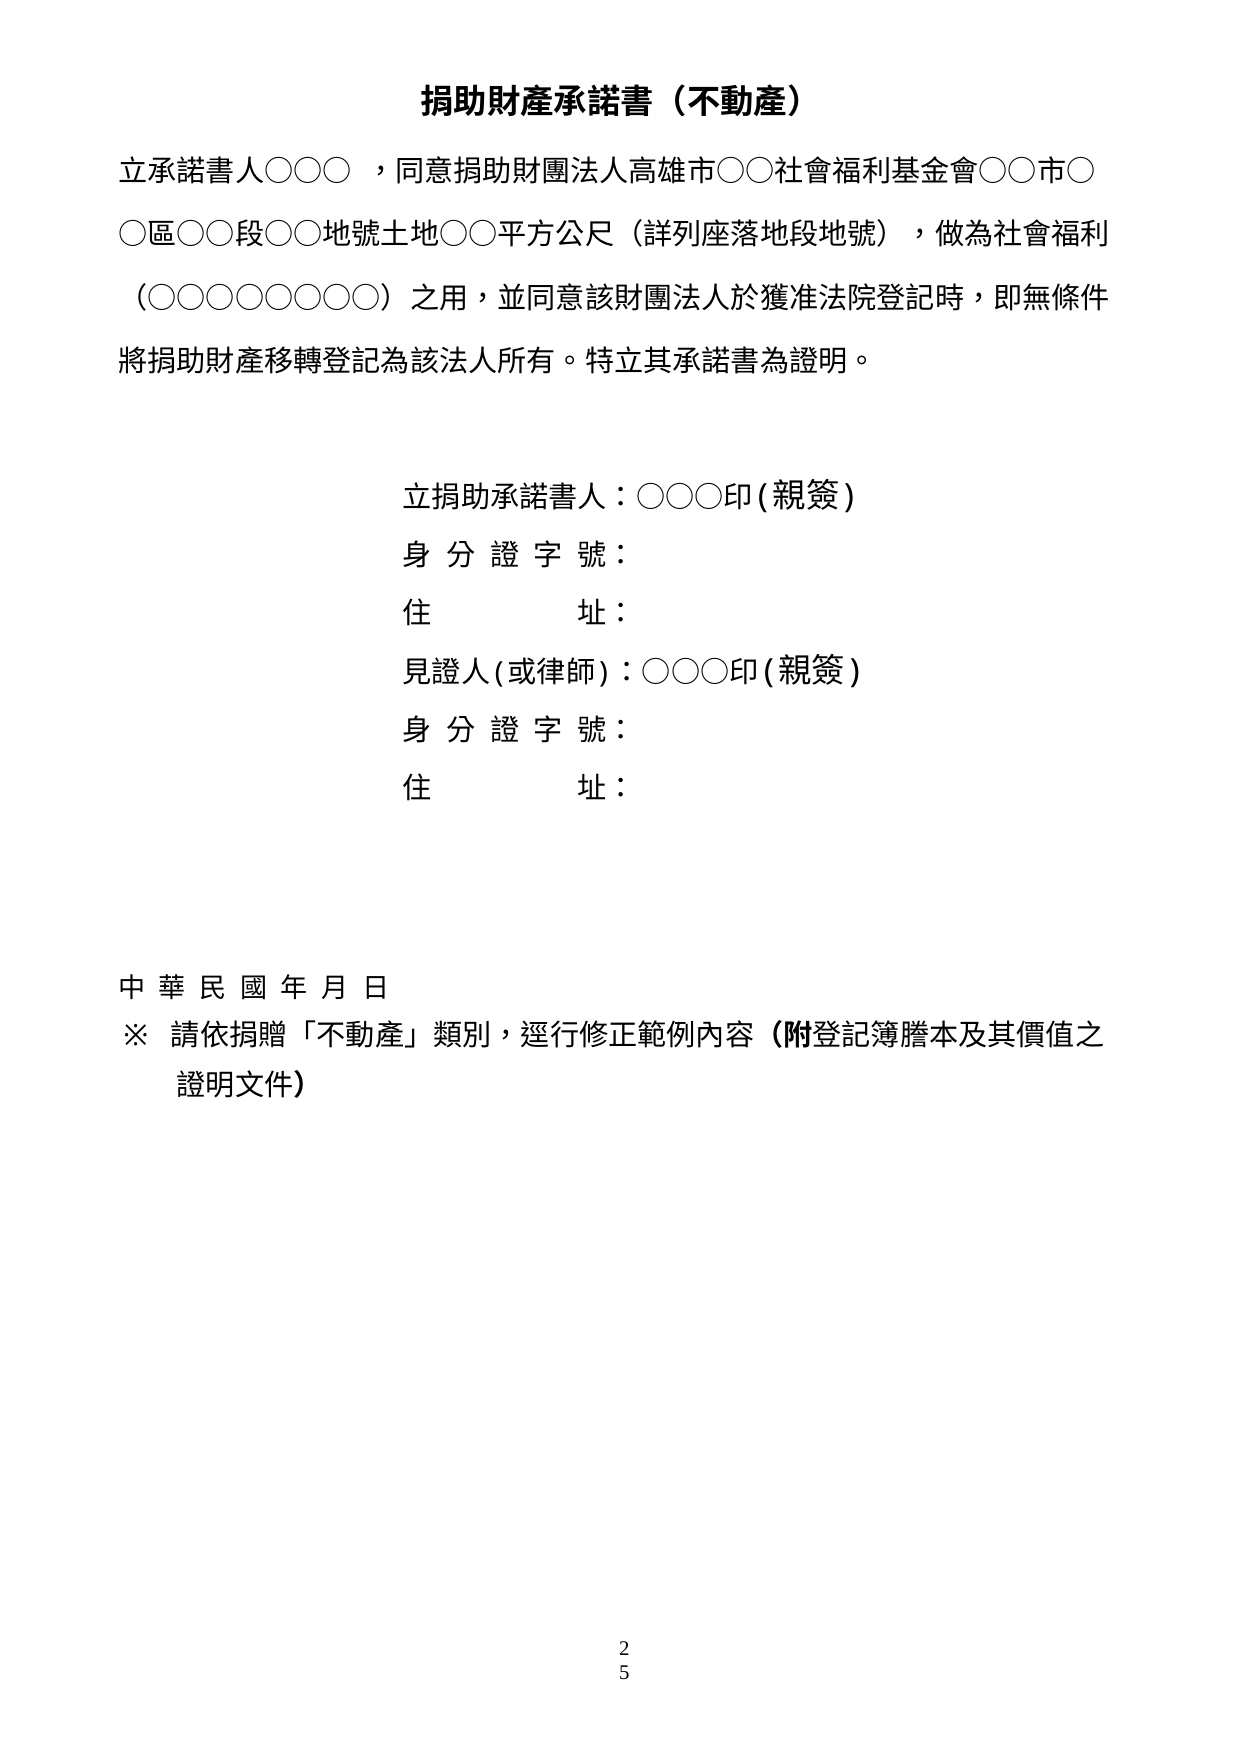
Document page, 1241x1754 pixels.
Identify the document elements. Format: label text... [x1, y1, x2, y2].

text ※ 請依捐贈「不動產」類別，逕行修正範例內容（附登記簿謄本及其價值之證明文件） [118, 1006, 1122, 1106]
text 立捐助承諾書人：○○○印(親簽) [118, 461, 1122, 519]
text 住 址： [118, 577, 1122, 636]
text 中 華 民 國 年 月 日 [118, 966, 1122, 1006]
text 身 分 證 字 號： [118, 694, 1122, 752]
text 見證人(或律師)：○○○印(親簽) [118, 636, 1122, 694]
text 立承諾書人○○○ ，同意捐助財團法人高雄市○○社會福利基金會○○市○○區○○段○○地號土地○○平方公尺（詳列座落地段地號），做為社會福利（○○○○○○○○）之用，並同意該財團法人於獲准法院登記時，即無條件將捐助財產移轉登記為該法人所有。特立其承諾書為證明。 [118, 147, 1122, 380]
text 身 分 證 字 號： [118, 519, 1122, 577]
text 住 址： [118, 752, 1122, 811]
text 捐助財產承諾書（不動產） [118, 75, 1122, 123]
